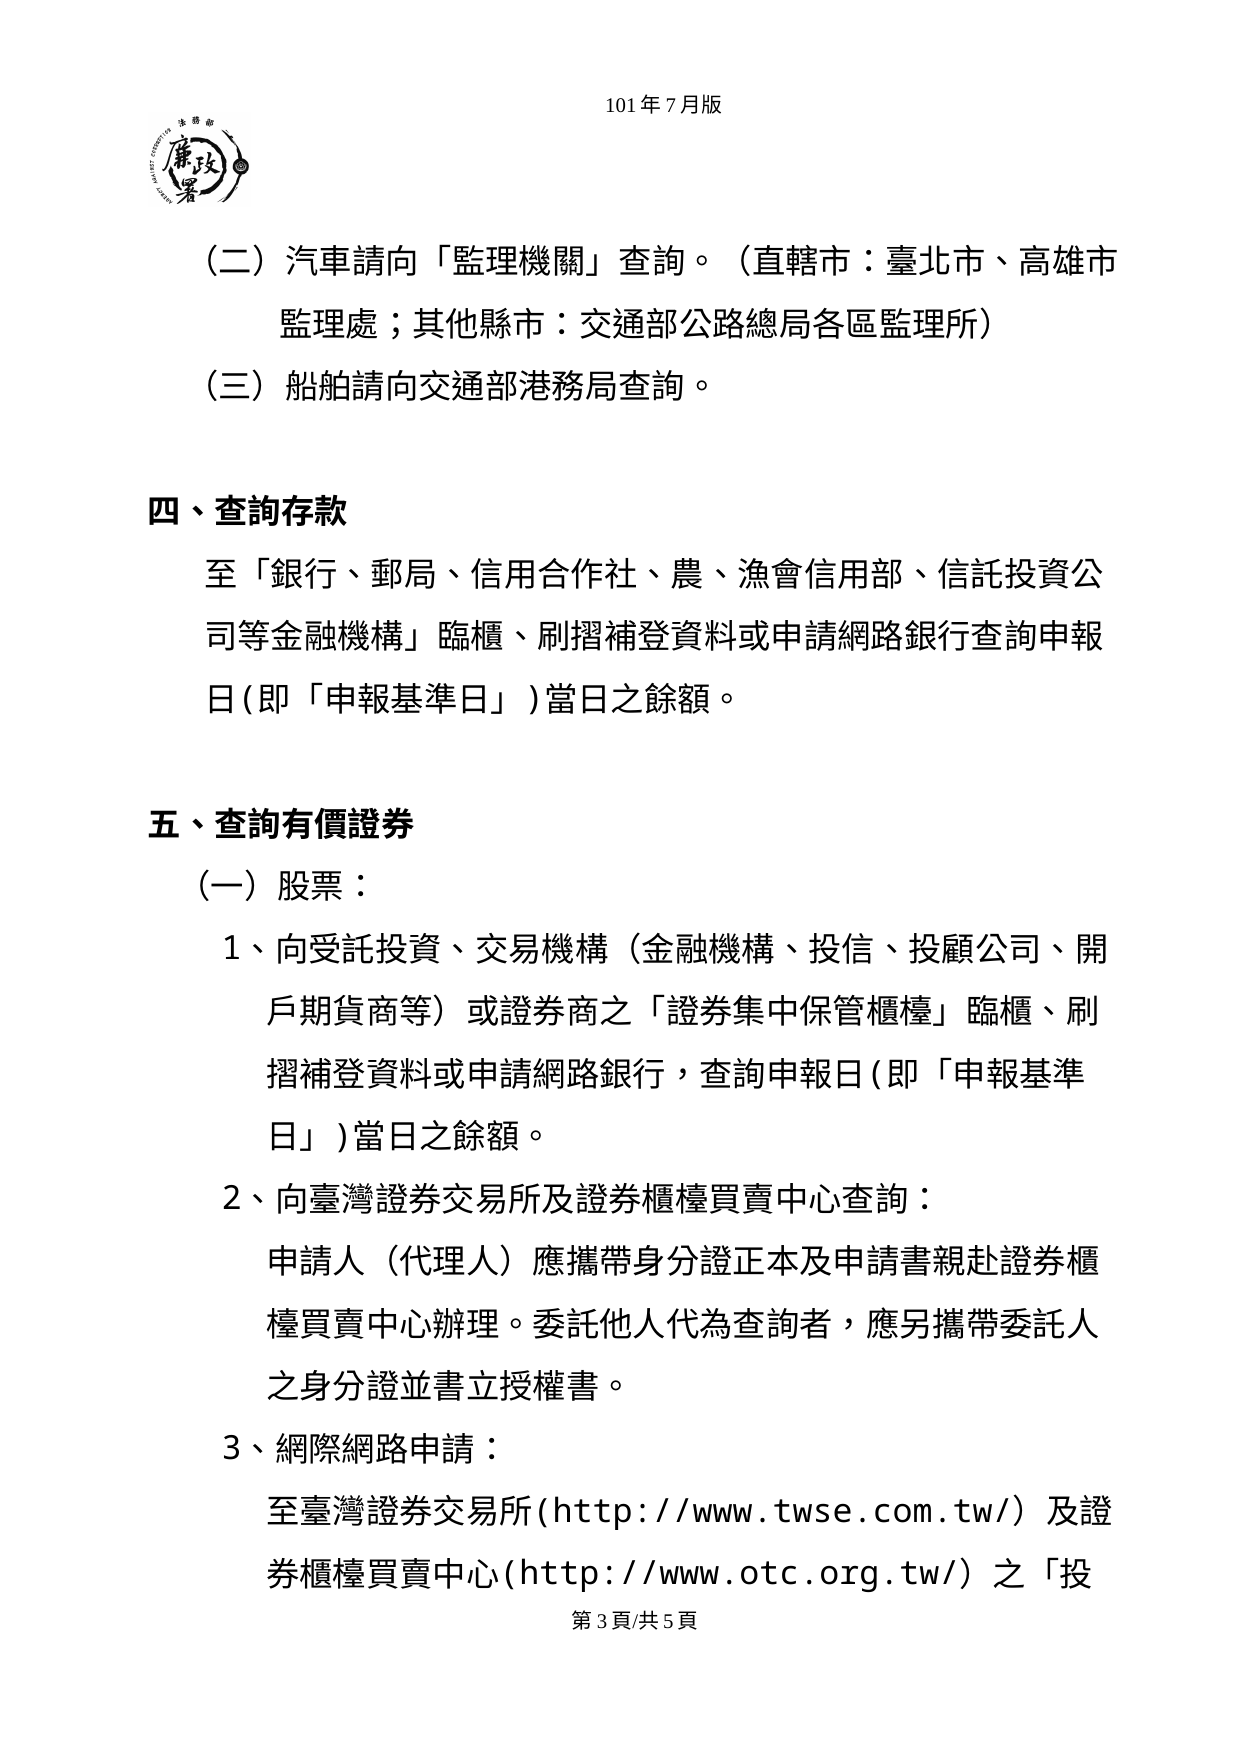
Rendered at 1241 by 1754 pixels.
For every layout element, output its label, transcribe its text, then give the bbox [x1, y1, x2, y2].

text 四、查詢存款 [148, 468, 1122, 530]
text （三）船舶請向交通部港務局查詢。 [148, 343, 1122, 405]
text 五、查詢有價證券 [148, 780, 1122, 843]
text 申請人（代理人）應攜帶身分證正本及申請書親赴證券櫃檯買賣中心辦理。委託他人代為查詢者，應另攜帶委託人之身分證並書立授權書。 [266, 1218, 1122, 1405]
text 3、網際網路申請： [221, 1405, 1122, 1468]
text 至「銀行、郵局、信用合作社、農、漁會信用部、信託投資公司等金融機構」臨櫃、刷摺補登資料或申請網路銀行查詢申報日(即「申報基準日」)當日之餘額。 [204, 530, 1122, 718]
text （二）汽車請向「監理機關」查詢。（直轄市：臺北市、高雄市監理處；其他縣市：交通部公路總局各區監理所） [185, 218, 1122, 343]
text （一）股票： [177, 843, 1122, 905]
text 1、向受託投資、交易機構（金融機構、投信、投顧公司、開戶期貨商等）或證券商之「證券集中保管櫃檯」臨櫃、刷摺補登資料或申請網路銀行，查詢申報日(即「申報基準日」)當日之餘額。 [221, 905, 1122, 1155]
text 至臺灣證券交易所(http://www.twse.com.tw/）及證券櫃檯買賣中心(http://www.otc.org.tw/）之「投資人個人資料查詢系統」查詢，本項查詢需具證券電子式交易型態委託買賣之電子憑證。(查詢費用：查詢6個月前之集中交易市場、上櫃股票、興櫃股票之委託及成交費用，自查詢當日起算，每查詢1個月之資料以新台幣1,000元計，不足1個月以1個月計算。) [266, 1468, 1122, 1593]
text 2、向臺灣證券交易所及證券櫃檯買賣中心查詢： [221, 1155, 1122, 1218]
